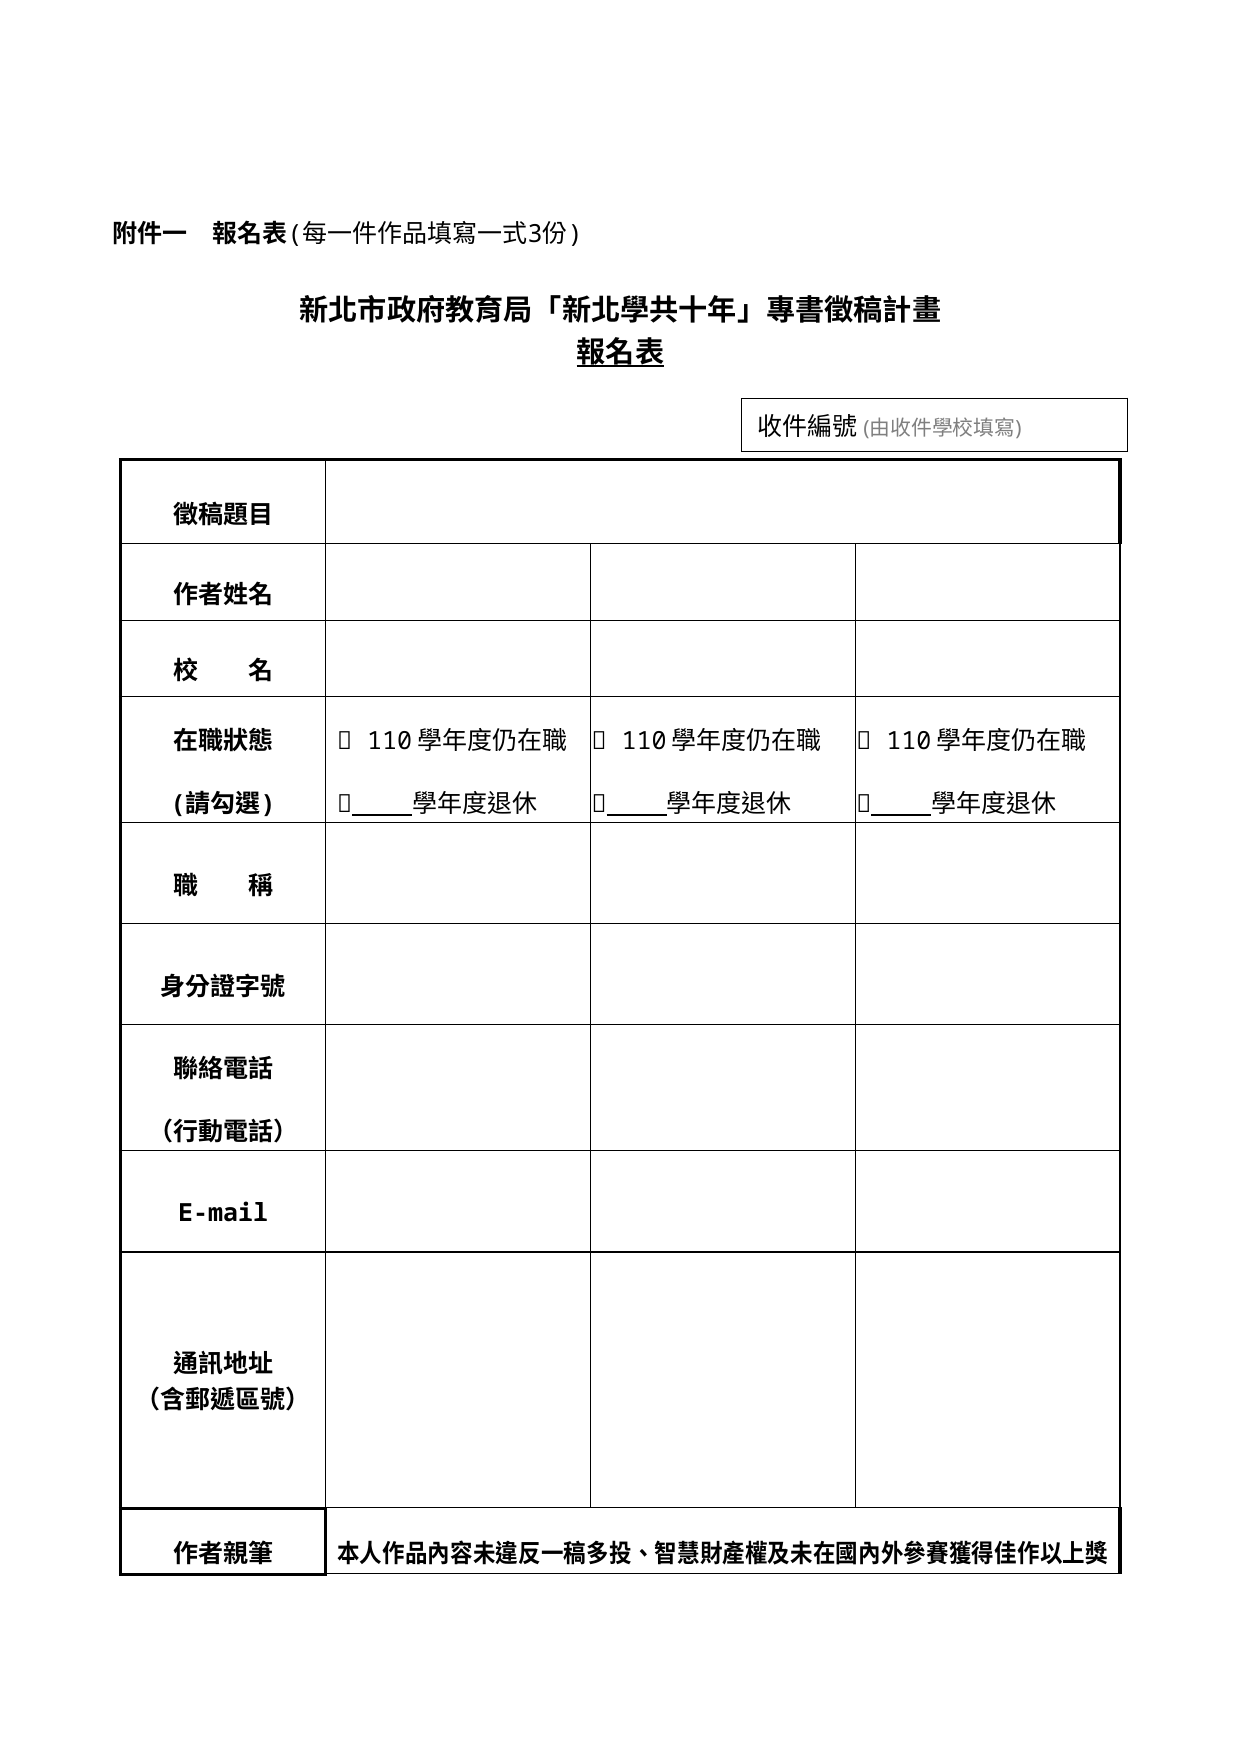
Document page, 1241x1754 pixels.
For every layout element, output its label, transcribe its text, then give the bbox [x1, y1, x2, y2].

table_cell E-mail [122, 1151, 325, 1251]
table_cell [856, 1151, 1119, 1251]
table_cell [326, 544, 590, 619]
table_cell [591, 823, 855, 923]
table_cell [856, 621, 1119, 696]
table_cell [856, 823, 1119, 923]
text 收件編號 (由收件學校填寫) [757, 407, 1111, 443]
table_cell [856, 544, 1119, 619]
table_cell [591, 1025, 855, 1150]
table_cell [856, 924, 1119, 1024]
table_cell  110學年度仍在職  學年度退休 [326, 697, 590, 822]
table_cell 校 名 [122, 621, 325, 696]
table_cell [591, 1151, 855, 1251]
text 報名表 [112, 328, 1128, 371]
table_cell [326, 1025, 590, 1150]
table_cell [591, 621, 855, 696]
table_cell [326, 924, 590, 1024]
table_cell  110學年度仍在職  學年度退休 [591, 697, 855, 822]
table_cell [326, 1253, 590, 1507]
table_cell [591, 1253, 855, 1507]
table_cell [591, 544, 855, 619]
table_cell [326, 823, 590, 923]
table_cell 作者親筆 [122, 1510, 324, 1573]
table_header [326, 461, 1118, 543]
table_cell 在職狀態 (請勾選) [122, 697, 325, 822]
table_cell  110學年度仍在職  學年度退休 [856, 697, 1119, 822]
table_cell [856, 1025, 1119, 1150]
text 新北市政府教育局「新北學共十年」專書徵稿計畫 [112, 286, 1128, 328]
table_cell 本人作品內容未違反一稿多投、智慧財產權及未在國內外參賽獲得佳作以上獎 [327, 1508, 1118, 1573]
table_cell 通訊地址 （含郵遞區號） [122, 1253, 325, 1507]
text 附件一 報名表(每一件作品填寫一式3份) [112, 189, 1128, 252]
table_cell [326, 621, 590, 696]
table_cell 聯絡電話 （行動電話） [122, 1025, 325, 1150]
table_cell [591, 924, 855, 1024]
table_cell [326, 1151, 590, 1251]
table_cell 職 稱 [122, 823, 325, 923]
table_cell 身分證字號 [122, 924, 325, 1024]
table_cell 作者姓名 [122, 544, 325, 619]
table_header 徵稿題目 [122, 461, 325, 543]
table_cell [856, 1253, 1119, 1507]
